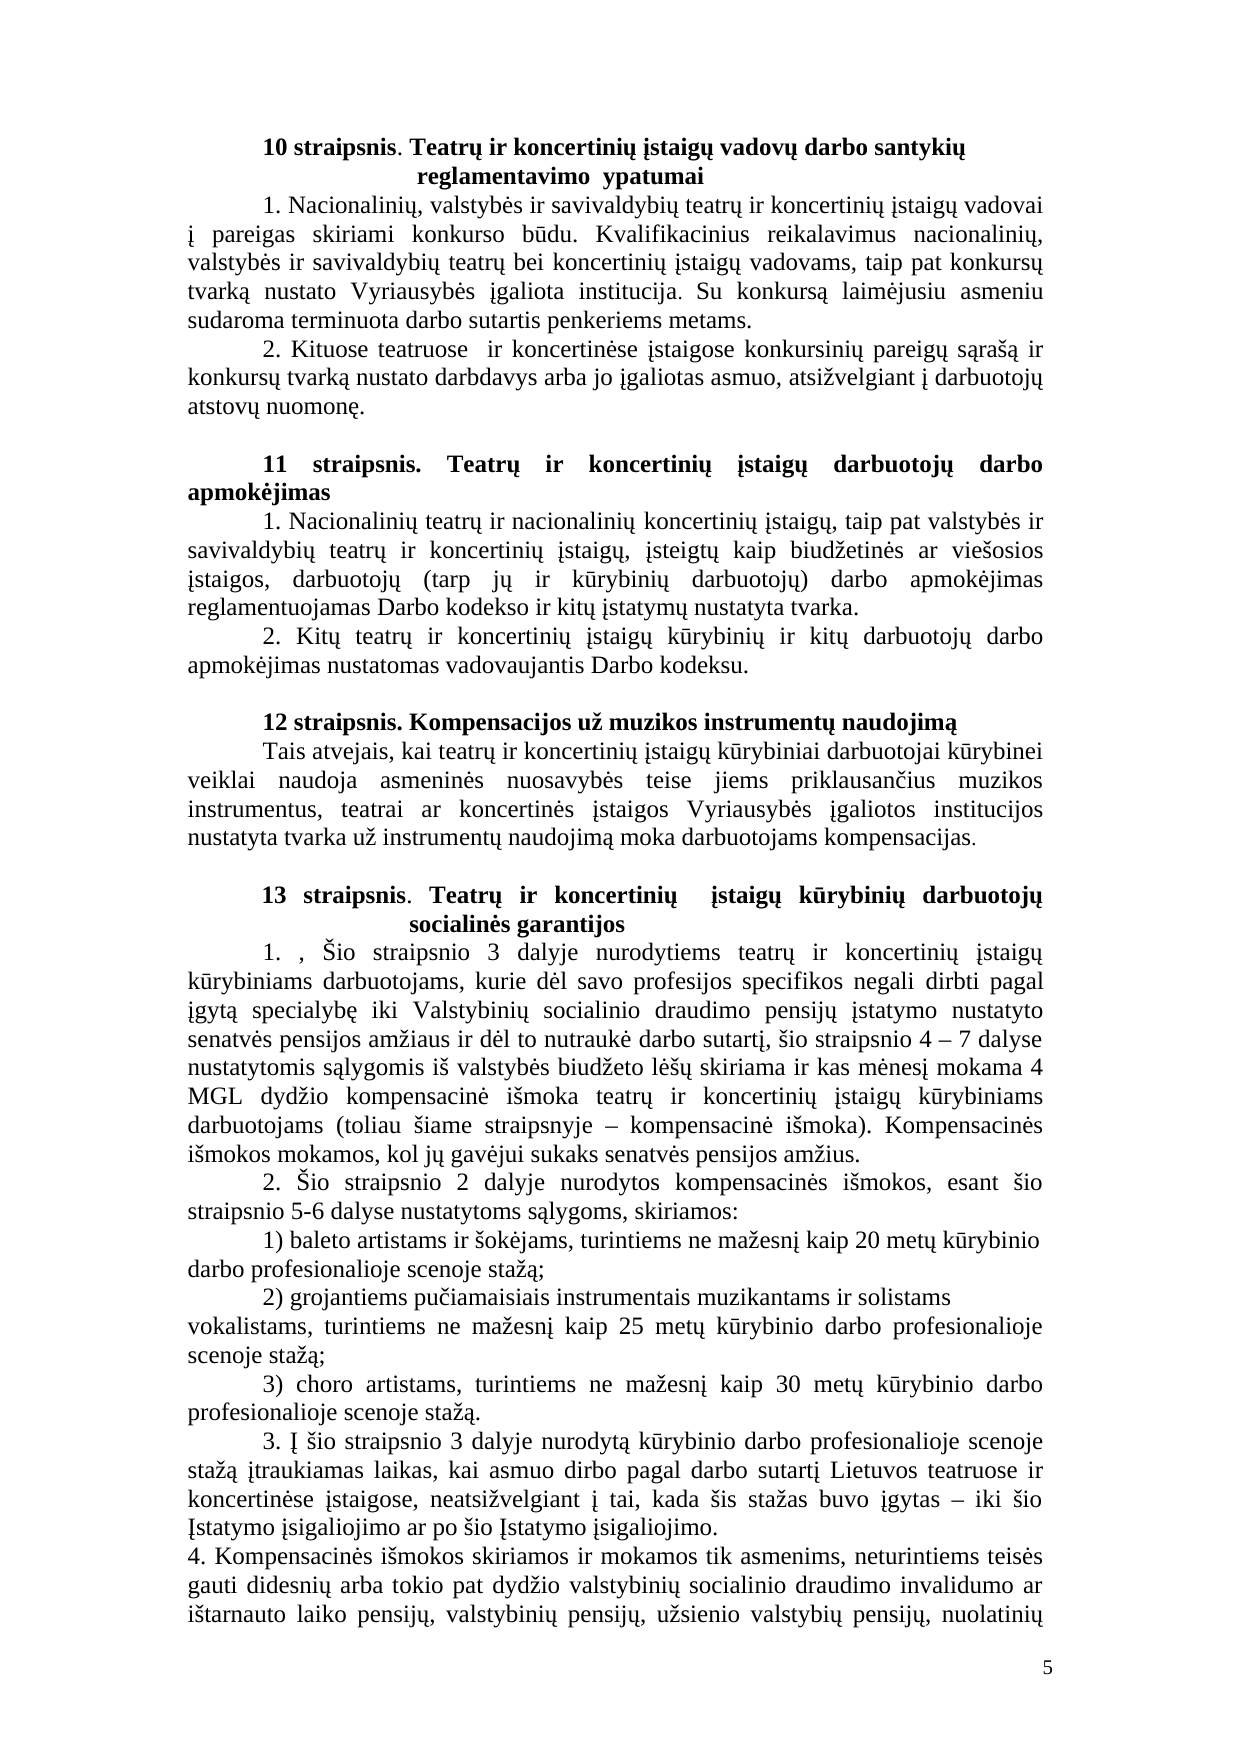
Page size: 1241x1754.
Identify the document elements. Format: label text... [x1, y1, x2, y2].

text 12 straipsnis. Kompensacijos už muzikos instrumentų naudojimą [262, 707, 1044, 736]
text 2. Šio straipsnio 2 dalyje nurodytos kompensacinės išmokos, esant šio straipsnio 5-6 dalyse nustatytoms sąlygoms, skiriamos: [187, 1167, 1044, 1225]
text 11 straipsnis. Teatrų ir koncertinių įstaigų darbuotojų darbo apmokėjimas [187, 449, 1044, 506]
text 2. Kituose teatruose ir koncertinėse įstaigose konkursinių pareigų sąrašą ir konkursų tvarką nustato darbdavys arba jo įgaliotas asmuo, atsižvelgiant į darbuotojų atstovų nuomonę. [187, 334, 1044, 420]
text 1. Nacionalinių teatrų ir nacionalinių koncertinių įstaigų, taip pat valstybės ir savivaldybių teatrų ir koncertinių įstaigų, įsteigtų kaip biudžetinės ar viešosios įstaigos, darbuotojų (tarp jų ir kūrybinių darbuotojų) darbo apmokėjimas reglamentuojamas Darbo kodekso ir kitų įstatymų nustatyta tvarka. [187, 506, 1044, 621]
text 1. , Šio straipsnio 3 dalyje nurodytiems teatrų ir koncertinių įstaigų kūrybiniams darbuotojams, kurie dėl savo profesijos specifikos negali dirbti pagal įgytą specialybę iki Valstybinių socialinio draudimo pensijų įstatymo nustatyto senatvės pensijos amžiaus ir dėl to nutraukė darbo sutartį, šio straipsnio 4 – 7 dalyse nustatytomis sąlygomis iš valstybės biudžeto lėšų skiriama ir kas mėnesį mokama 4 MGL dydžio kompensacinė išmoka teatrų ir koncertinių įstaigų kūrybiniams darbuotojams (toliau šiame straipsnyje – kompensacinė išmoka). Kompensacinės išmokos mokamos, kol jų gavėjui sukaks senatvės pensijos amžius. [187, 937, 1044, 1167]
text vokalistams, turintiems ne mažesnį kaip 25 metų kūrybinio darbo profesionalioje scenoje stažą; [187, 1311, 1044, 1369]
text 2. Kitų teatrų ir koncertinių įstaigų kūrybinių ir kitų darbuotojų darbo apmokėjimas nustatomas vadovaujantis Darbo kodeksu. [187, 621, 1044, 679]
text 4. Kompensacinės išmokos skiriamos ir mokamos tik asmenims, neturintiems teisės gauti didesnių arba tokio pat dydžio valstybinių socialinio draudimo invalidumo ar ištarnauto laiko pensijų, valstybinių pensijų, užsienio valstybių pensijų, nuolatinių [187, 1541, 1044, 1627]
text 13 straipsnis. Teatrų ir koncertinių įstaigų kūrybinių darbuotojų socialinės garantijos [261, 880, 1044, 937]
text reglamentavimo ypatumai [287, 161, 1044, 190]
text 3) choro artistams, turintiems ne mažesnį kaip 30 metų kūrybinio darbo profesionalioje scenoje stažą. [187, 1369, 1044, 1426]
text 10 straipsnis. Teatrų ir koncertinių įstaigų vadovų darbo santykių [187, 132, 1044, 161]
text 1. Nacionalinių, valstybės ir savivaldybių teatrų ir koncertinių įstaigų vadovai į pareigas skiriami konkurso būdu. Kvalifikacinius reikalavimus nacionalinių, valstybės ir savivaldybių teatrų bei koncertinių įstaigų vadovams, taip pat konkursų tvarką nustato Vyriausybės įgaliota institucija. Su konkursą laimėjusiu asmeniu sudaroma terminuota darbo sutartis penkeriems metams. [187, 190, 1044, 334]
text 3. Į šio straipsnio 3 dalyje nurodytą kūrybinio darbo profesionalioje scenoje stažą įtraukiamas laikas, kai asmuo dirbo pagal darbo sutartį Lietuvos teatruose ir koncertinėse įstaigose, neatsižvelgiant į tai, kada šis stažas buvo įgytas – iki šio Įstatymo įsigaliojimo ar po šio Įstatymo įsigaliojimo. [187, 1426, 1044, 1541]
text Tais atvejais, kai teatrų ir koncertinių įstaigų kūrybiniai darbuotojai kūrybinei veiklai naudoja asmeninės nuosavybės teise jiems priklausančius muzikos instrumentus, teatrai ar koncertinės įstaigos Vyriausybės įgaliotos institucijos nustatyta tvarka už instrumentų naudojimą moka darbuotojams kompensacijas. [187, 736, 1044, 851]
text 2) grojantiems pučiamaisiais instrumentais muzikantams ir solistams [187, 1282, 1044, 1311]
text 1) baleto artistams ir šokėjams, turintiems ne mažesnį kaip 20 metų kūrybinio [187, 1225, 1044, 1254]
text darbo profesionalioje scenoje stažą; [187, 1254, 1044, 1282]
